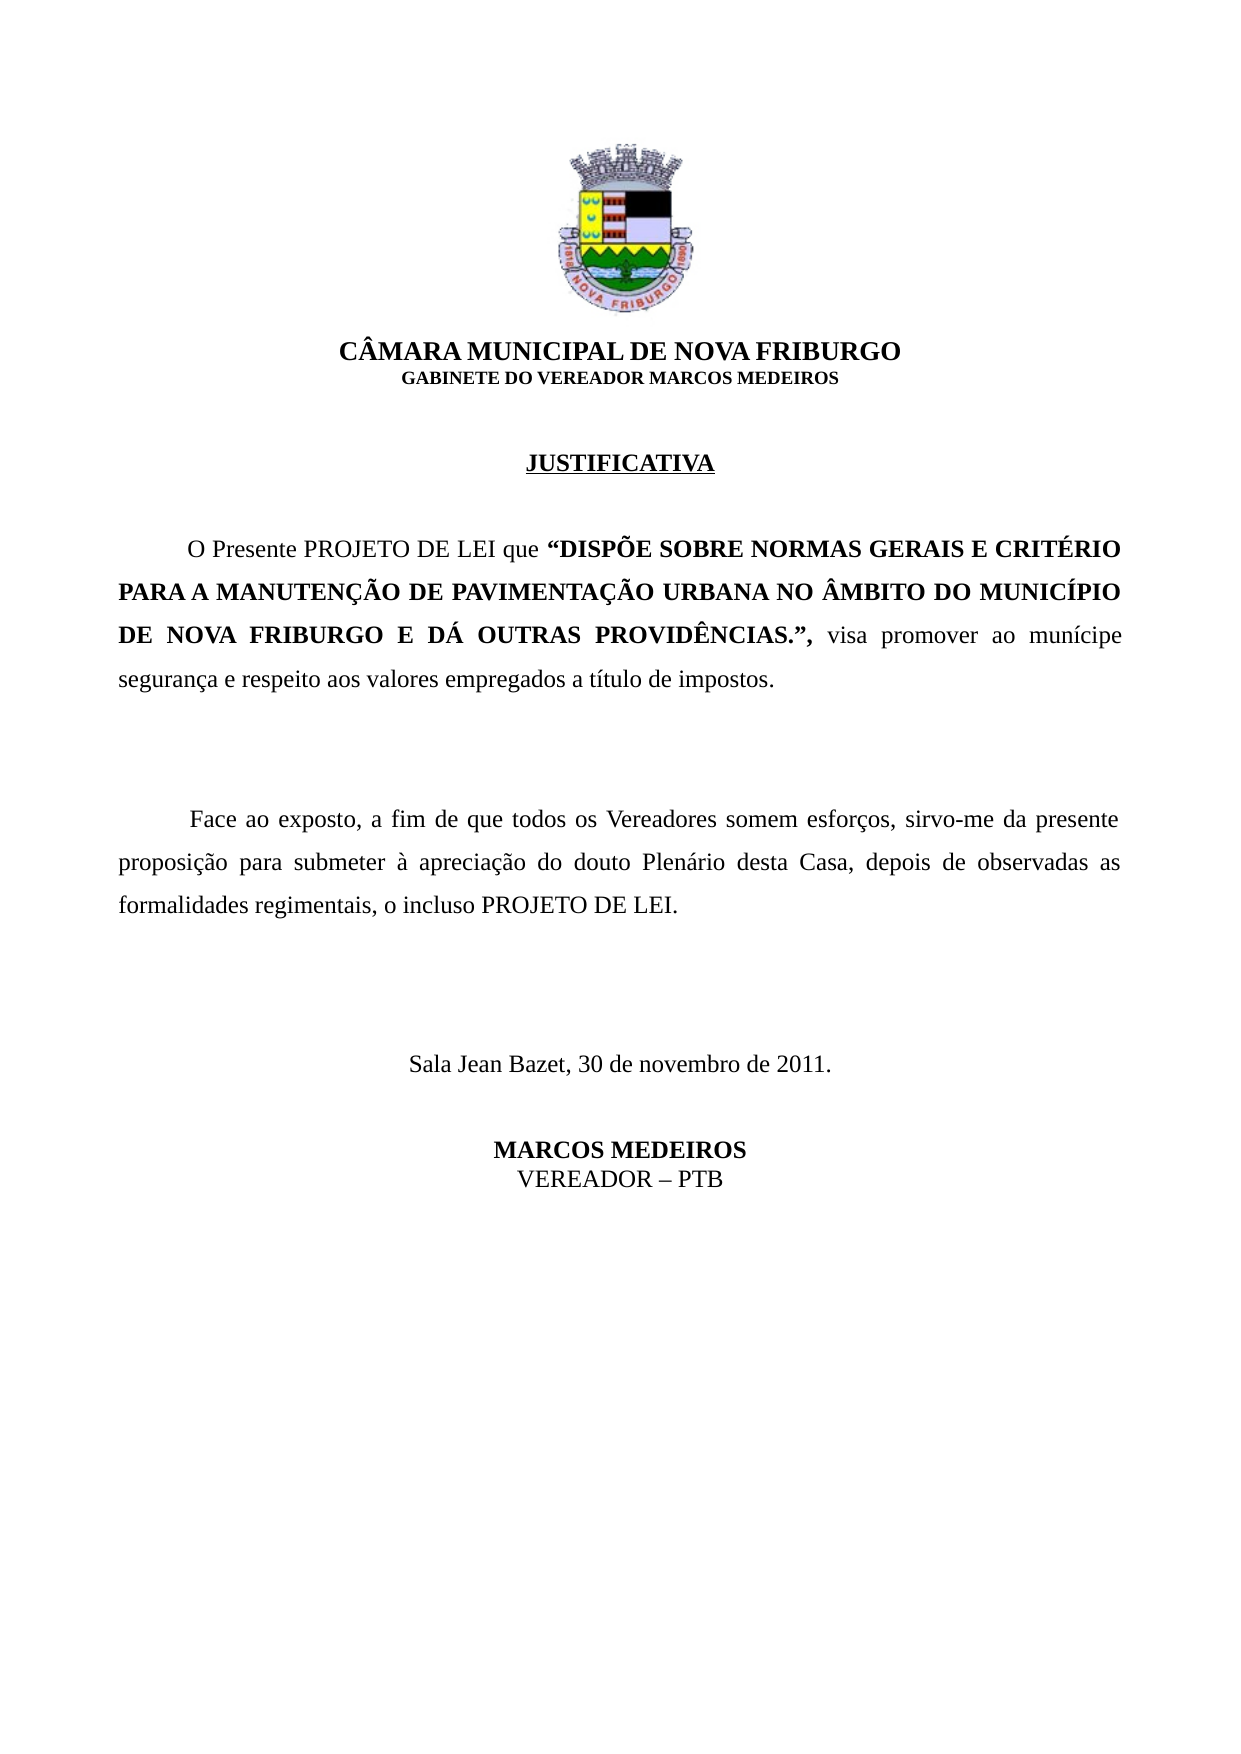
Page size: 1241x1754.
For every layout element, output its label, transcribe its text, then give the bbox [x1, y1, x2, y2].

text Face ao exposto, a fim de que todos os Vereadores somem esforços, sirvo-me da presente proposição para submeter à apreciação do douto Plenário desta Casa, depois de observadas as formalidades regimentais, o incluso PROJETO DE LEI. [118, 804, 1122, 919]
text VEREADOR – PTB [118, 1164, 1122, 1193]
text GABINETE DO VEREADOR MARCOS MEDEIROS [118, 367, 1122, 388]
text JUSTIFICATIVA [118, 448, 1122, 477]
text O Presente PROJETO DE LEI que “DISPÕE SOBRE NORMAS GERAIS E CRITÉRIO PARA A MANUTENÇÃO DE PAVIMENTAÇÃO URBANA NO ÂMBITO DO MUNICÍPIO DE NOVA FRIBURGO E DÁ OUTRAS PROVIDÊNCIAS.”, visa promover ao munícipe segurança e respeito aos valores empregados a título de impostos. [118, 534, 1122, 692]
text Sala Jean Bazet, 30 de novembro de 2011. [118, 1049, 1122, 1078]
picture [537, 127, 703, 327]
text CÂMARA MUNICIPAL DE NOVA FRIBURGO [118, 335, 1122, 367]
text MARCOS MEDEIROS [118, 1135, 1122, 1164]
